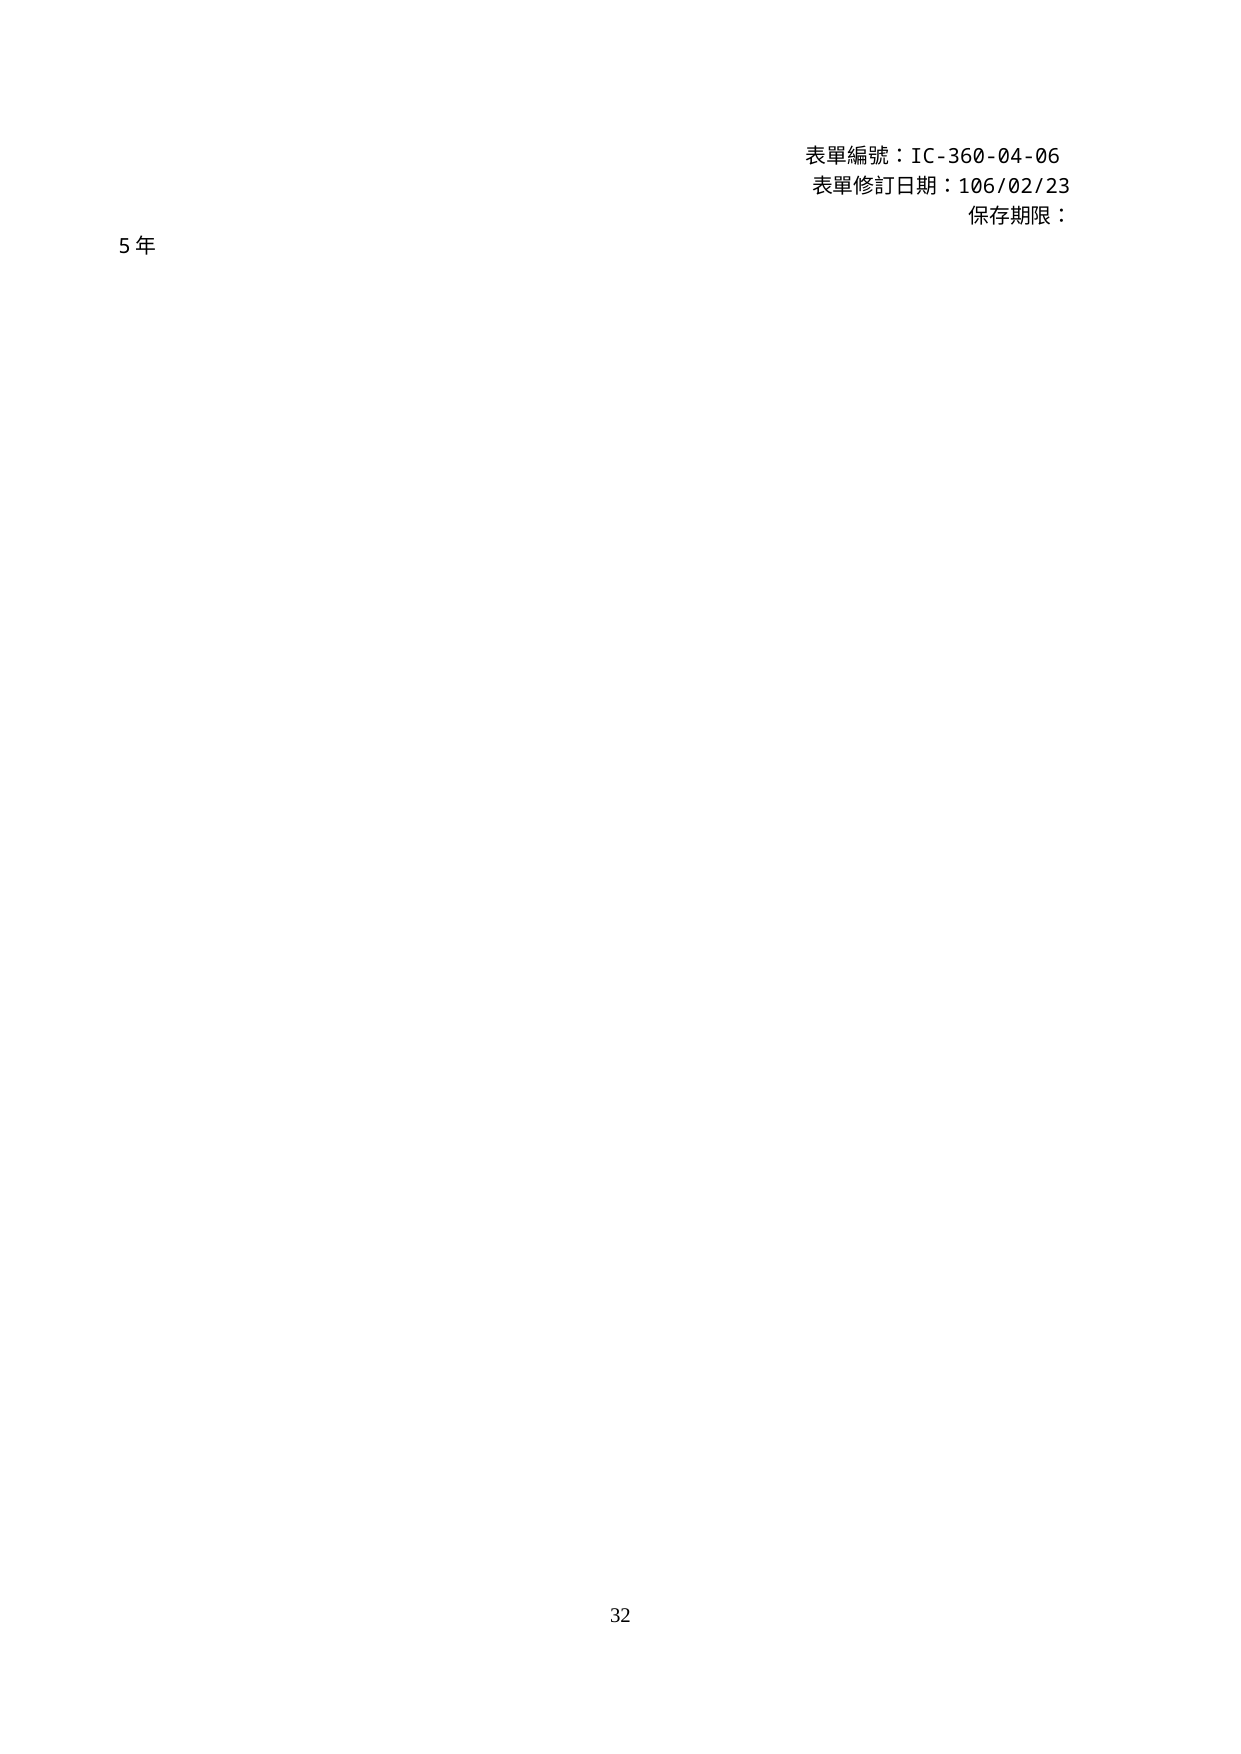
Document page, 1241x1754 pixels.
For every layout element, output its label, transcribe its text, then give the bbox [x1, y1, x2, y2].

text 保存期限：5年 [118, 199, 1080, 260]
text 表單修訂日期：106/02/23 [118, 169, 1070, 199]
text 表單編號：IC-360-04-06 [118, 139, 1059, 169]
